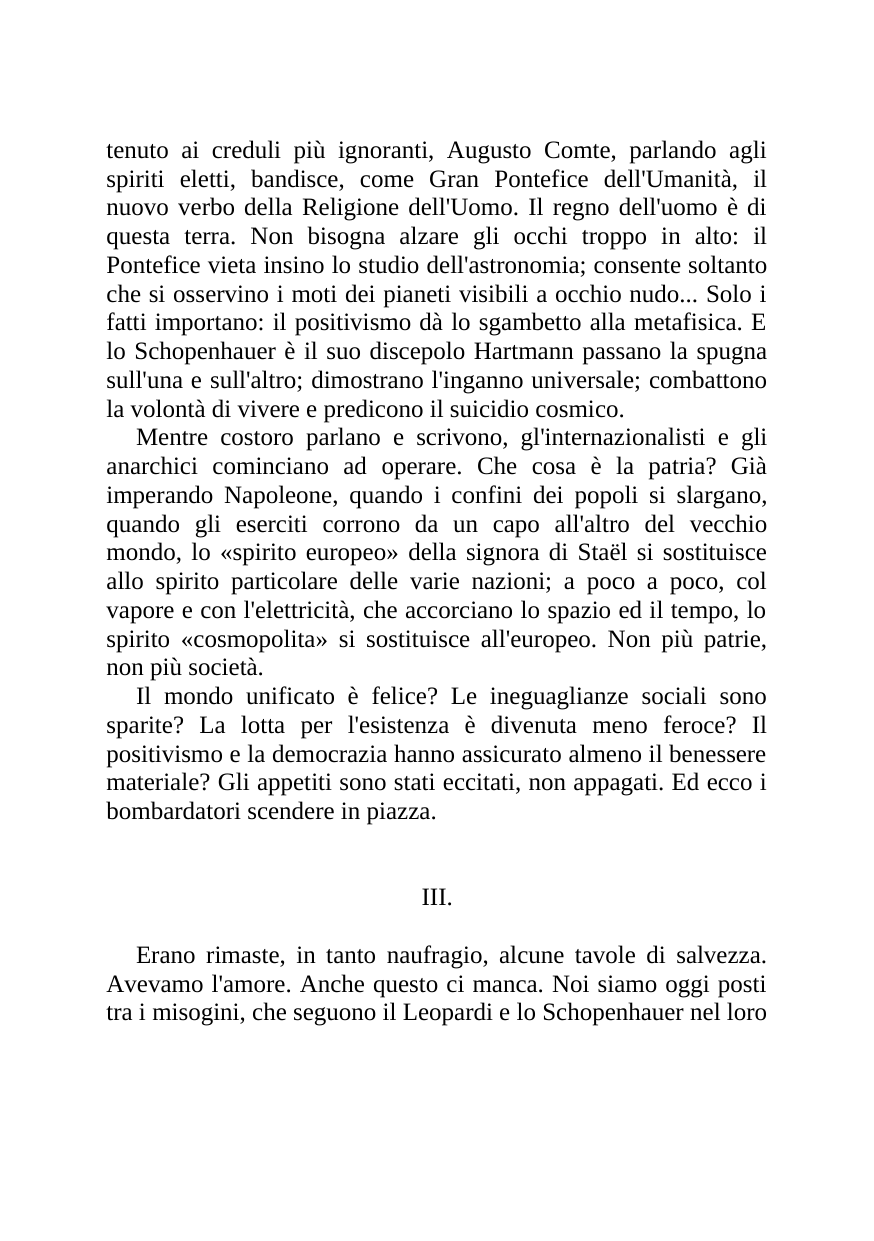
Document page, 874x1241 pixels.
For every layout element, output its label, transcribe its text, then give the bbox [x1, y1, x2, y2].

text tenuto ai creduli più ignoranti, Augusto Comte, parlando agli spiriti eletti, bandisce, come Gran Pontefice dell'Umanità, il nuovo verbo della Religione dell'Uomo. Il regno dell'uomo è di questa terra. Non bisogna alzare gli occhi troppo in alto: il Pontefice vieta insino lo studio dell'astronomia; consente soltanto che si osservino i moti dei pianeti visibili a occhio nudo... Solo i fatti importano: il positivismo dà lo sgambetto alla metafisica. E lo Schopenhauer è il suo discepolo Hartmann passano la spugna sull'una e sull'altro; dimostrano l'inganno universale; combattono la volontà di vivere e predicono il suicidio cosmico. [106, 135, 768, 422]
text Il mondo unificato è felice? Le ineguaglianze sociali sono sparite? La lotta per l'esistenza è divenuta meno feroce? Il positivismo e la democrazia hanno assicurato almeno il benessere materiale? Gli appetiti sono stati eccitati, non appagati. Ed ecco i bombardatori scendere in piazza. [106, 681, 768, 825]
text III. [106, 882, 768, 911]
text Mentre costoro parlano e scrivono, gl'internazionalisti e gli anarchici cominciano ad operare. Che cosa è la patria? Già imperando Napoleone, quando i confini dei popoli si slargano, quando gli eserciti corrono da un capo all'altro del vecchio mondo, lo «spirito europeo» della signora di Staël si sostituisce allo spirito particolare delle varie nazioni; a poco a poco, col vapore e con l'elettricità, che accorciano lo spazio ed il tempo, lo spirito «cosmopolita» si sostituisce all'europeo. Non più patrie, non più società. [106, 422, 768, 681]
text Erano rimaste, in tanto naufragio, alcune tavole di salvezza. Avevamo l'amore. Anche questo ci manca. Noi siamo oggi posti tra i misogini, che seguono il Leopardi e lo Schopenhauer nel loro [106, 940, 768, 1026]
